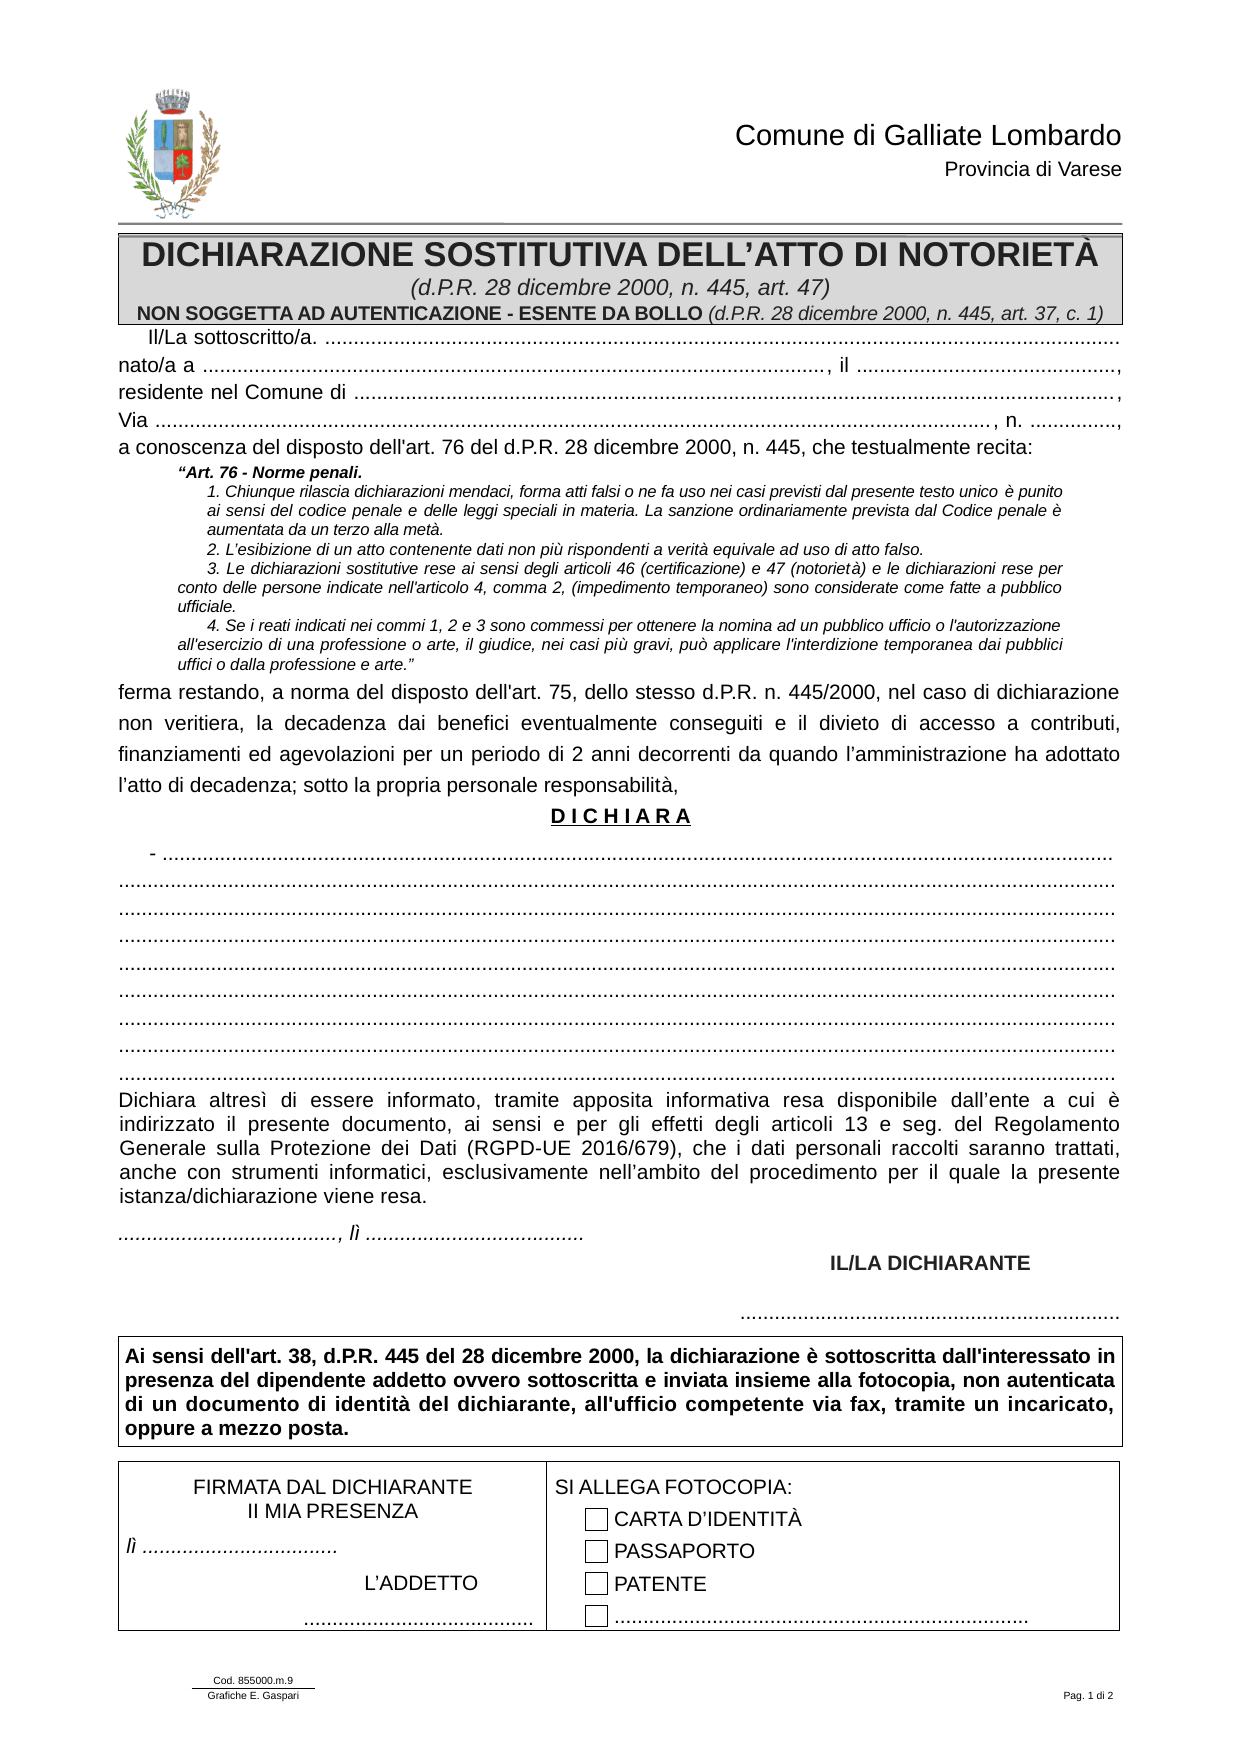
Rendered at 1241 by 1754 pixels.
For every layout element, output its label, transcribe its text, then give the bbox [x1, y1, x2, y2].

text Provincia di Varese [224, 157, 1122, 181]
table_header Ai sensi dell'art. 38, d.P.R. 445 del 28 dicembre 2000, la dichiarazione è sottoscritta dall'interessato in presenza del dipendente addetto ovvero sottoscritta e inviata insieme alla fotocopia, non autenticata di un documento di identità del dichiarante, all'ufficio competente via fax, tramite un incaricato, oppure a mezzo posta. [119, 1337, 1122, 1446]
text ............................................................................................................................................................................. [118, 868, 1122, 892]
text .................................................................. [738, 1300, 1122, 1324]
text Dichiara altresì di essere informato, tramite apposita informativa resa disponibile dall’ente a cui è indirizzato il presente documento, ai sensi e per gli effetti degli articoli 13 e seg. del Regolamento Generale sulla Protezione dei Dati (RGPD-UE 2016/679), che i dati personali raccolti saranno trattati, anche con strumenti informatici, esclusivamente nell’ambito del procedimento per il quale la presente istanza/dichiarazione viene resa. [118, 1088, 1122, 1208]
text “Art. 76 - Norme penali. [177, 463, 1063, 482]
text ......................................, lì ...................................... [118, 1221, 1122, 1244]
text ............................................................................................................................................................................. [118, 896, 1122, 920]
text ............................................................................................................................................................................. [118, 923, 1122, 947]
text 4. Se i reati indicati nei commi 1, 2 e 3 sono commessi per ottenere la nomina ad un pubblico ufficio o l'autorizzazione all'esercizio di una professione o arte, il giudice, nei casi più gravi, può applicare l'interdizione temporanea dai pubblici uffici o dalla professione e arte.” [177, 616, 1063, 673]
picture [122, 87, 224, 219]
text - ..................................................................................................................................................................... [149, 841, 1122, 865]
text 2. L’esibizione di un atto contenente dati non più rispondenti a verità equivale ad uso di atto falso. [177, 539, 1063, 558]
table_header FIRMATA DAL DICHIARANTE II MIA PRESENZA lì .................................. L’ADDETTO ........................................ [119, 1462, 546, 1630]
text IL/LA DICHIARANTE [738, 1251, 1122, 1275]
text Comune di Galliate Lombardo [224, 118, 1122, 152]
text ............................................................................................................................................................................. [118, 1006, 1122, 1030]
text 1. Chiunque rilascia dichiarazioni mendaci, forma atti falsi o ne fa uso nei casi previsti dal presente testo unico è punito ai sensi del codice penale e delle leggi speciali in materia. La sanzione ordinariamente prevista dal Codice penale è aumentata da un terzo alla metà. [207, 482, 1063, 539]
text ............................................................................................................................................................................. [118, 1061, 1122, 1085]
table_header DICHIARAZIONE SOSTITUTIVA DELL’ATTO DI NOTORIETÀ (d.P.R. 28 dicembre 2000, n. 445, art. 47) NON SOGGETTA AD AUTENTICAZIONE - ESENTE DA BOLLO (d.P.R. 28 dicembre 2000, n. 445, art. 37, c. 1) [119, 238, 1122, 324]
text 3. Le dichiarazioni sostitutive rese ai sensi degli articoli 46 (certificazione) e 47 (notorietà) e le dichiarazioni rese per conto delle persone indicate nell'articolo 4, comma 2, (impedimento temporaneo) sono considerate come fatte a pubblico ufficiale. [177, 558, 1063, 616]
text Il/La sottoscritto/a. .......................................................................................................................................... nato/a a ............................................................................................................, il ............................................., residente nel Comune di ...................................................................................................................................., Via ................................................................................................................................................., n. ..............., a conoscenza del disposto dell'art. 76 del d.P.R. 28 dicembre 2000, n. 445, che testualmente recita: [118, 325, 1122, 459]
text ferma restando, a norma del disposto dell'art. 75, dello stesso d.P.R. n. 445/2000, nel caso di dichiarazione non veritiera, la decadenza dai benefici eventualmente conseguiti e il divieto di accesso a contributi, finanziamenti ed agevolazioni per un periodo di 2 anni decorrenti da quando l’amministrazione ha adottato l’atto di decadenza; sotto la propria personale responsabilità, [118, 680, 1122, 797]
text ............................................................................................................................................................................. [118, 978, 1122, 1002]
table_header SI ALLEGA FOTOCOPIA: CARTA D’IDENTITÀ PASSAPORTO PATENTE ........................................................................ [547, 1462, 1119, 1630]
text ............................................................................................................................................................................. [118, 1033, 1122, 1057]
text ............................................................................................................................................................................. [118, 951, 1122, 975]
text D I C H I A R A [119, 804, 1122, 828]
